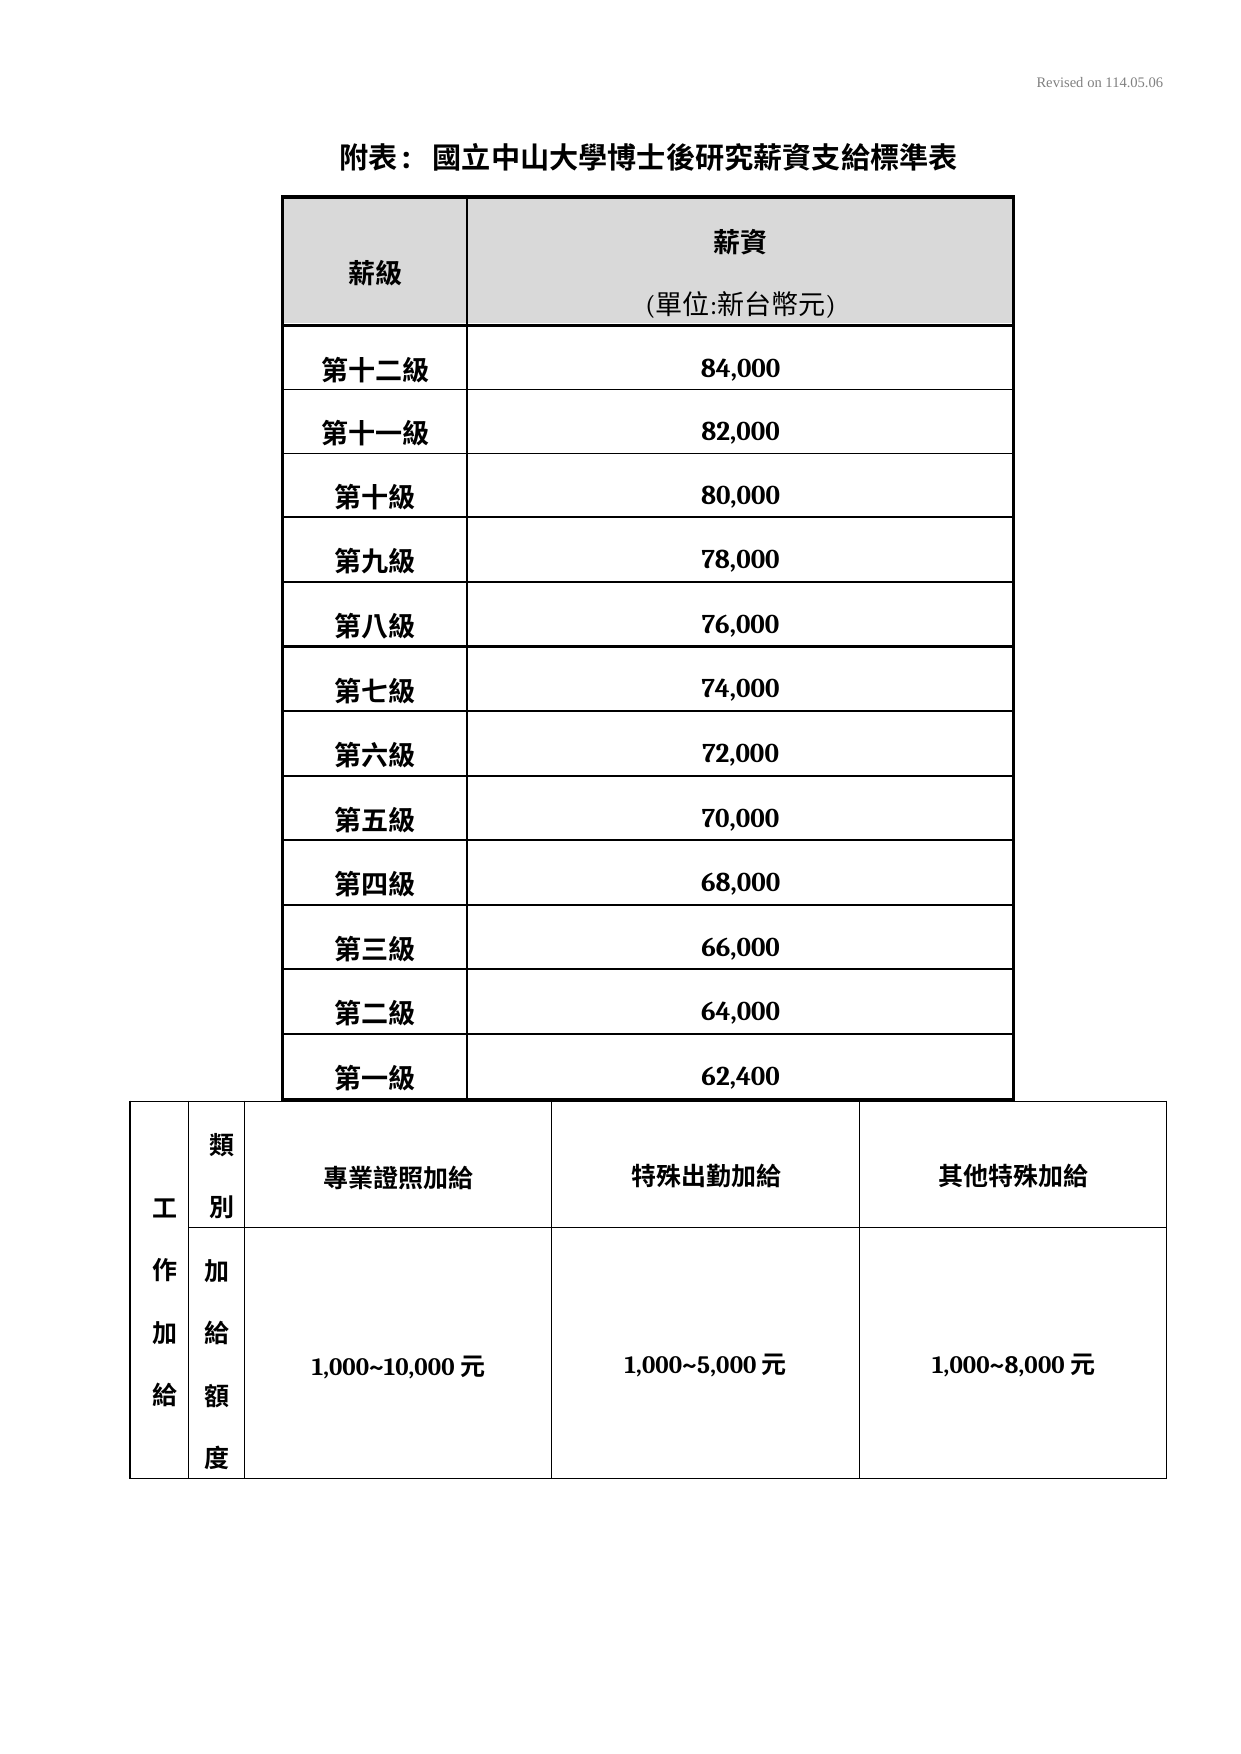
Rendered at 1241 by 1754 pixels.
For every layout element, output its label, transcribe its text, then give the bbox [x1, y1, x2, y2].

table_cell 70,000 [468, 777, 1012, 839]
table_cell 第四級 [284, 841, 466, 904]
table_cell 72,000 [468, 712, 1012, 774]
table_cell 第十級 [284, 454, 466, 516]
table_cell 1,000~8,000 元 [860, 1228, 1166, 1478]
table_cell 84,000 [468, 327, 1012, 389]
table_cell 80,000 [468, 454, 1012, 516]
table_cell 66,000 [468, 906, 1012, 968]
table_cell 第九級 [284, 518, 466, 581]
table_cell 第一級 [284, 1035, 466, 1097]
table_cell 76,000 [468, 583, 1012, 645]
table_cell 第七級 [284, 648, 466, 710]
table_header 薪資 (單位:新台幣元) [468, 199, 1012, 323]
table_header 類 別 [189, 1102, 244, 1227]
table_cell 74,000 [468, 648, 1012, 710]
table_cell 1,000~5,000 元 [552, 1228, 859, 1478]
table_cell 第六級 [284, 712, 466, 774]
table_cell 第二級 [284, 970, 466, 1033]
table_header 專業證照加給 [245, 1102, 551, 1227]
table_cell 第八級 [284, 583, 466, 645]
table_header 特殊出勤加給 [552, 1102, 859, 1227]
text 附表: 國立中山大學博士後研究薪資支給標準表 [130, 134, 1167, 177]
table_cell 第五級 [284, 777, 466, 839]
table_header 薪級 [284, 199, 466, 323]
table_header 工 作 加 給 [131, 1102, 188, 1478]
table_cell 第三級 [284, 906, 466, 968]
table_cell 82,000 [468, 390, 1012, 453]
table_cell 68,000 [468, 841, 1012, 904]
table_cell 1,000~10,000 元 [245, 1228, 551, 1478]
table_cell 第十二級 [284, 327, 466, 389]
table_cell 64,000 [468, 970, 1012, 1033]
table_cell 第十一級 [284, 390, 466, 453]
table_cell 78,000 [468, 518, 1012, 581]
table_cell 62,400 [468, 1035, 1012, 1097]
table_cell 加給額度 [189, 1228, 244, 1478]
table_header 其他特殊加給 [860, 1102, 1166, 1227]
